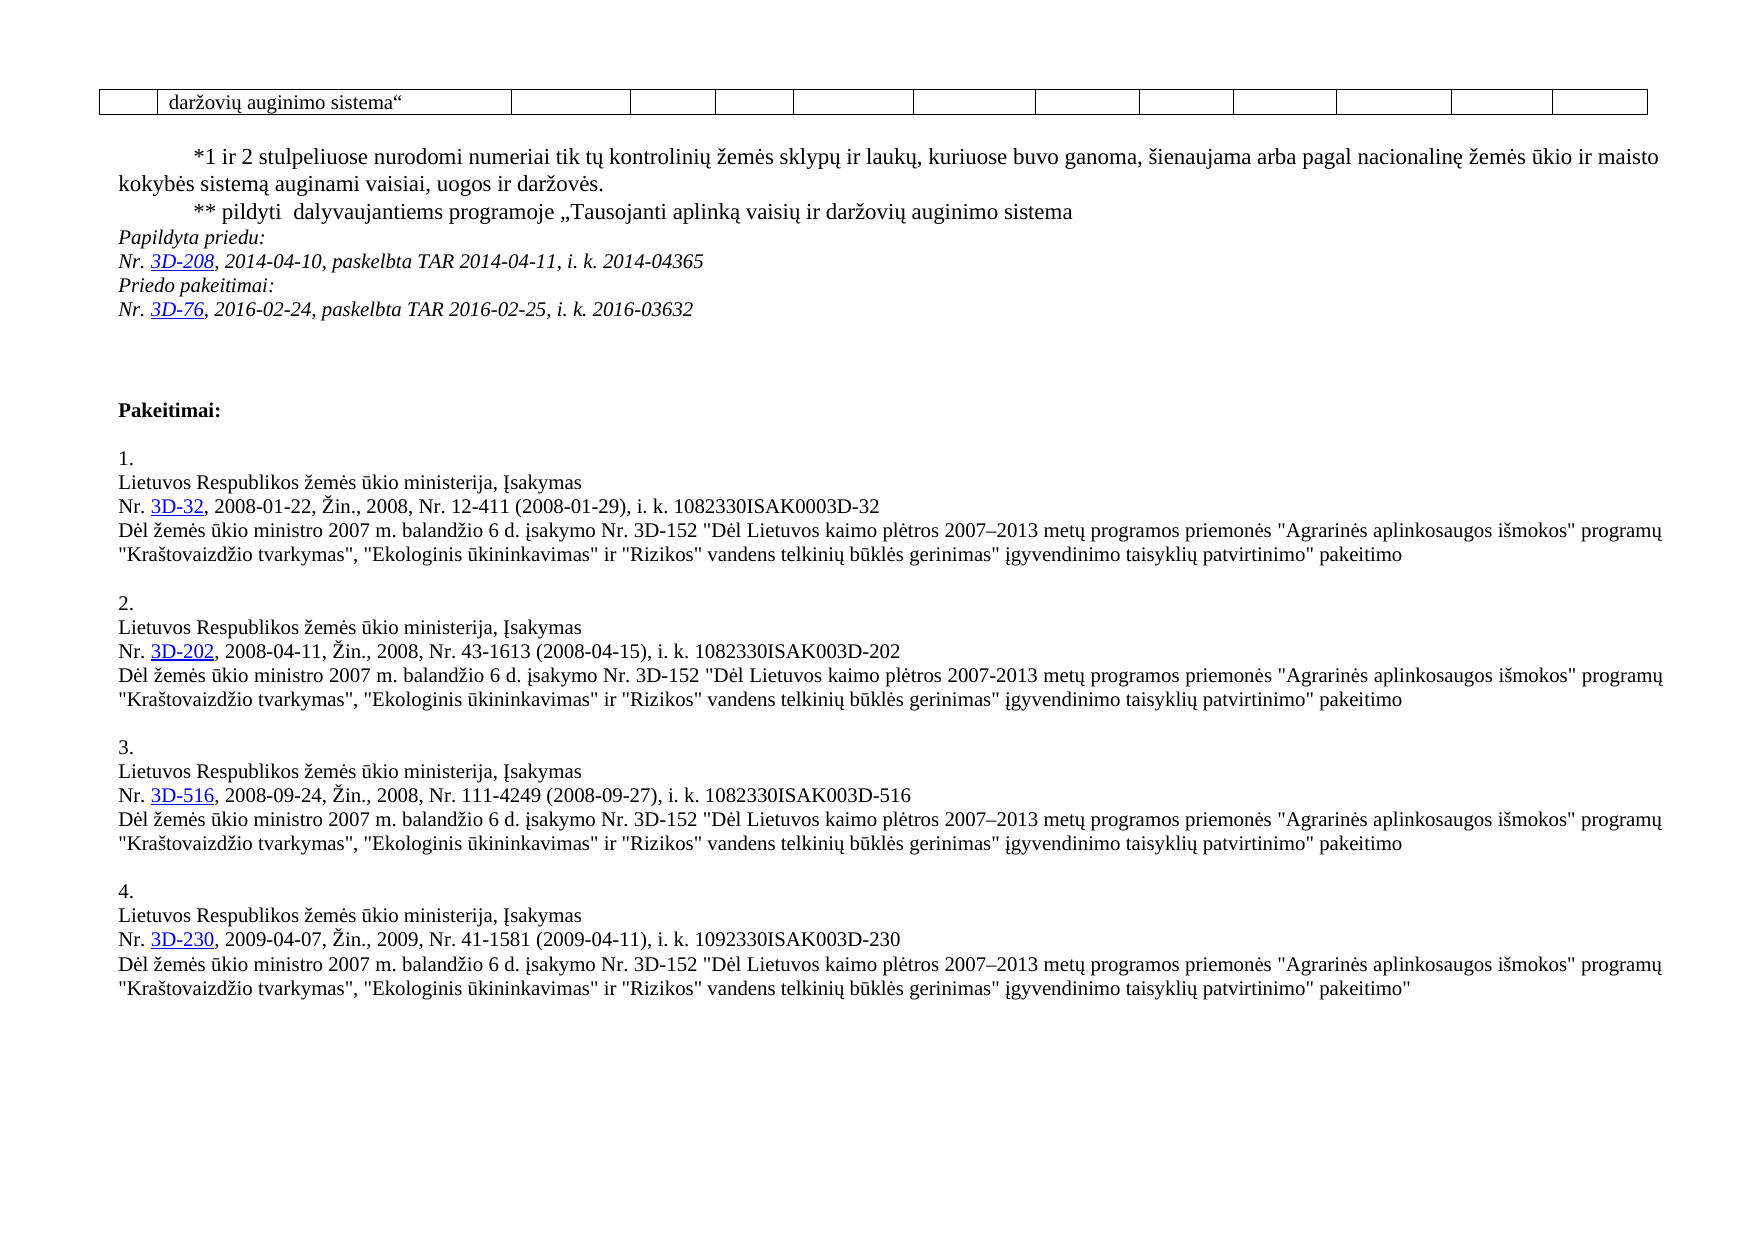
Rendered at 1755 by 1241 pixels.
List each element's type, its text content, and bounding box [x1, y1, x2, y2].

text Nr. 3D-32, 2008-01-22, Žin., 2008, Nr. 12-411 (2008-01-29), i. k. 1082330ISAK0003D-32 [118, 494, 1665, 518]
text *1 ir 2 stulpeliuose nurodomi numeriai tik tų kontrolinių žemės sklypų ir laukų, kuriuose buvo ganoma, šienaujama arba pagal nacionalinę žemės ūkio ir maisto kokybės sistemą auginami vaisiai, uogos ir daržovės. [118, 143, 1665, 196]
table_cell [1452, 90, 1552, 114]
text Dėl žemės ūkio ministro 2007 m. balandžio 6 d. įsakymo Nr. 3D-152 "Dėl Lietuvos kaimo plėtros 2007–2013 metų programos priemonės "Agrarinės aplinkosaugos išmokos" programų "Kraštovaizdžio tvarkymas", "Ekologinis ūkininkavimas" ir "Rizikos" vandens telkinių būklės gerinimas" įgyvendinimo taisyklių patvirtinimo" pakeitimo [118, 518, 1665, 566]
table_cell [1234, 90, 1336, 114]
text ** pildyti dalyvaujantiems programoje „Tausojanti aplinką vaisių ir daržovių auginimo sistema [118, 196, 1665, 225]
table_cell [512, 90, 630, 114]
text Nr. 3D-202, 2008-04-11, Žin., 2008, Nr. 43-1613 (2008-04-15), i. k. 1082330ISAK003D-202 [118, 639, 1665, 663]
text Lietuvos Respublikos žemės ūkio ministerija, Įsakymas [118, 470, 1665, 494]
text Dėl žemės ūkio ministro 2007 m. balandžio 6 d. įsakymo Nr. 3D-152 "Dėl Lietuvos kaimo plėtros 2007–2013 metų programos priemonės "Agrarinės aplinkosaugos išmokos" programų "Kraštovaizdžio tvarkymas", "Ekologinis ūkininkavimas" ir "Rizikos" vandens telkinių būklės gerinimas" įgyvendinimo taisyklių patvirtinimo" pakeitimo" [118, 951, 1665, 999]
text 4. [118, 879, 1665, 903]
table_cell [914, 90, 1035, 114]
table_cell [716, 90, 793, 114]
table_cell [1553, 90, 1647, 114]
text Nr. 3D-516, 2008-09-24, Žin., 2008, Nr. 111-4249 (2008-09-27), i. k. 1082330ISAK003D-516 [118, 783, 1665, 807]
table_cell [631, 90, 715, 114]
text 2. [118, 591, 1665, 614]
text Pakeitimai: [118, 398, 1665, 422]
text Nr. 3D-76, 2016-02-24, paskelbta TAR 2016-02-25, i. k. 2016-03632 [118, 297, 1665, 321]
text Nr. 3D-230, 2009-04-07, Žin., 2009, Nr. 41-1581 (2009-04-11), i. k. 1092330ISAK003D-230 [118, 927, 1665, 951]
text 3. [118, 735, 1665, 759]
text Papildyta priedu: [118, 225, 1665, 249]
text Priedo pakeitimai: [118, 273, 1665, 297]
text Lietuvos Respublikos žemės ūkio ministerija, Įsakymas [118, 903, 1665, 927]
table_cell [1036, 90, 1139, 114]
text 1. [118, 446, 1665, 470]
text Lietuvos Respublikos žemės ūkio ministerija, Įsakymas [118, 614, 1665, 639]
table_cell [1337, 90, 1451, 114]
table_cell [794, 90, 913, 114]
text Dėl žemės ūkio ministro 2007 m. balandžio 6 d. įsakymo Nr. 3D-152 "Dėl Lietuvos kaimo plėtros 2007-2013 metų programos priemonės "Agrarinės aplinkosaugos išmokos" programų "Kraštovaizdžio tvarkymas", "Ekologinis ūkininkavimas" ir "Rizikos" vandens telkinių būklės gerinimas" įgyvendinimo taisyklių patvirtinimo" pakeitimo [118, 663, 1665, 711]
table_cell [1140, 90, 1233, 114]
table_cell [100, 90, 157, 114]
text Nr. 3D-208, 2014-04-10, paskelbta TAR 2014-04-11, i. k. 2014-04365 [118, 249, 1665, 273]
text Dėl žemės ūkio ministro 2007 m. balandžio 6 d. įsakymo Nr. 3D-152 "Dėl Lietuvos kaimo plėtros 2007–2013 metų programos priemonės "Agrarinės aplinkosaugos išmokos" programų "Kraštovaizdžio tvarkymas", "Ekologinis ūkininkavimas" ir "Rizikos" vandens telkinių būklės gerinimas" įgyvendinimo taisyklių patvirtinimo" pakeitimo [118, 807, 1665, 855]
table_cell daržovių auginimo sistema“ [158, 90, 511, 114]
text Lietuvos Respublikos žemės ūkio ministerija, Įsakymas [118, 759, 1665, 783]
